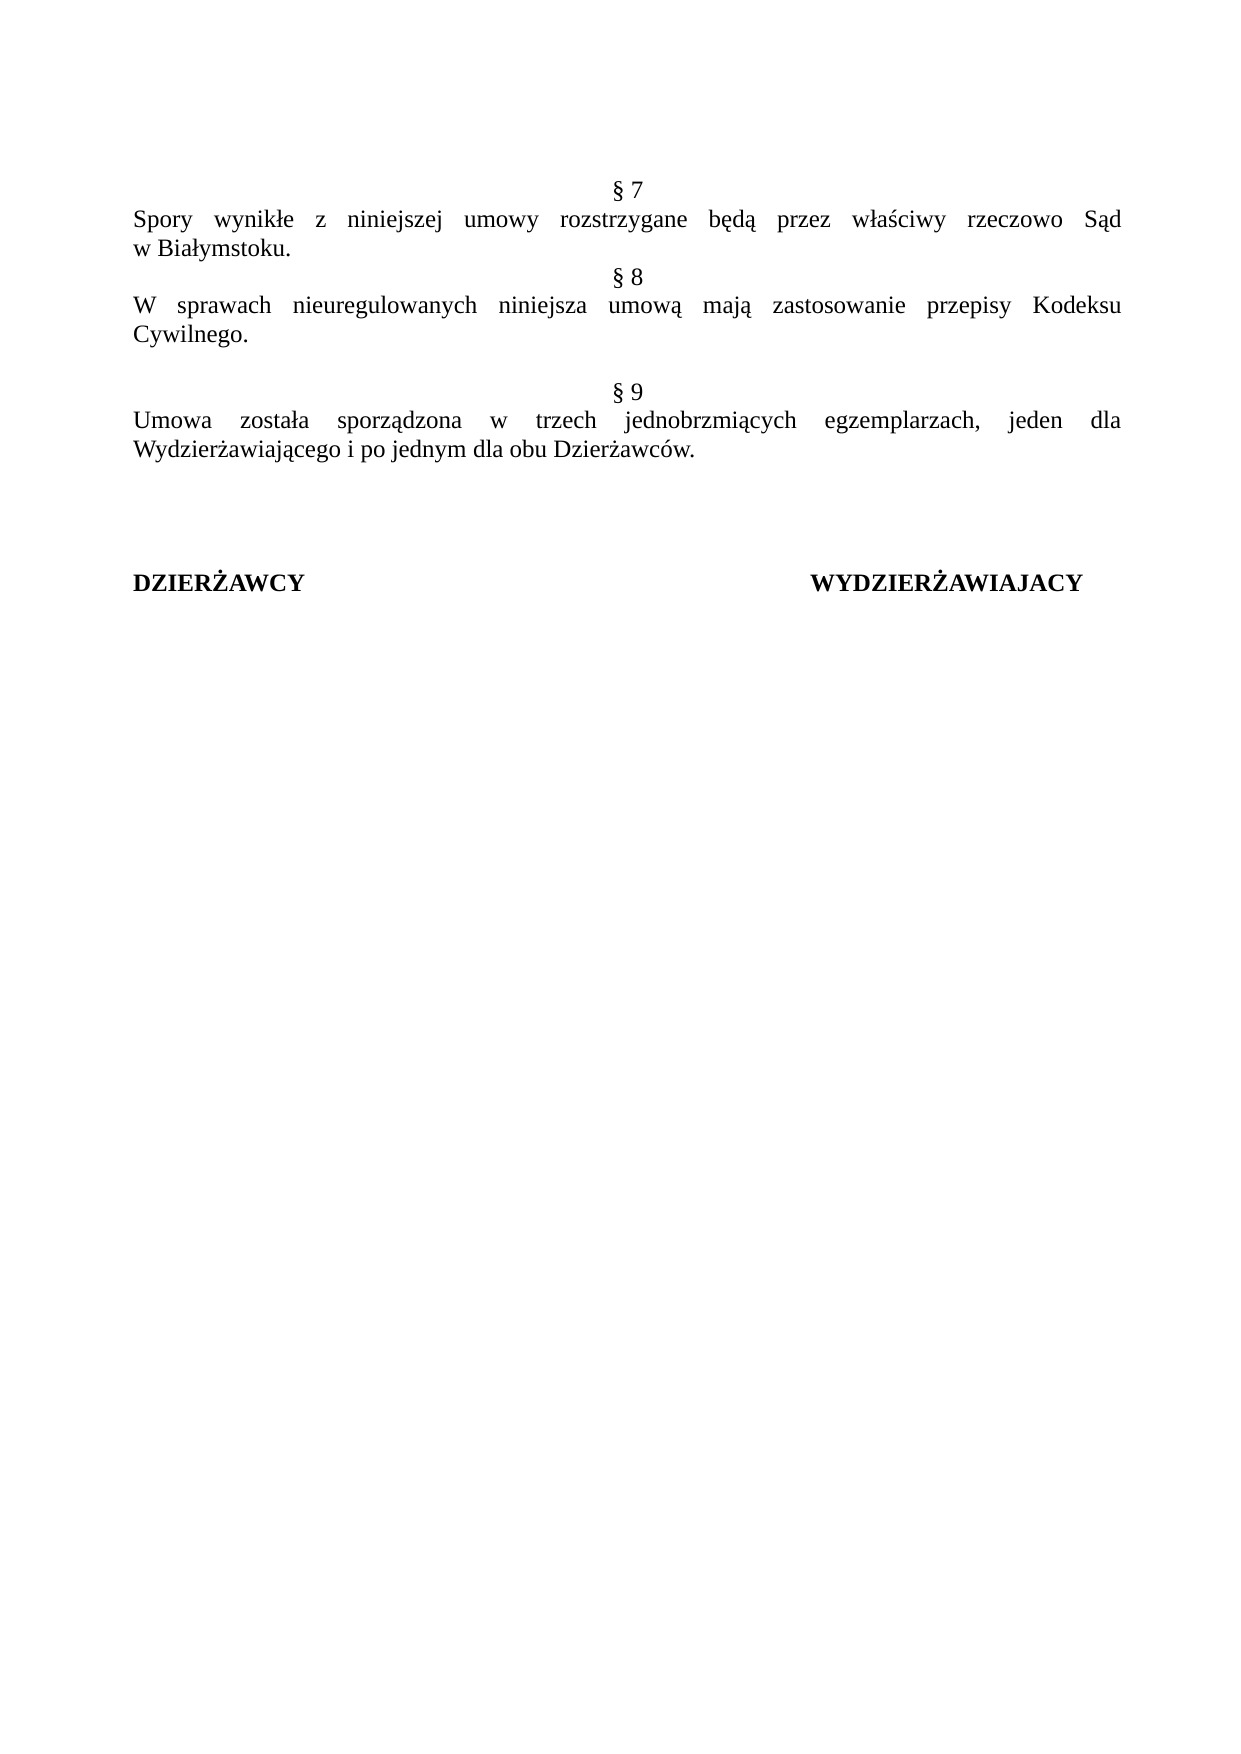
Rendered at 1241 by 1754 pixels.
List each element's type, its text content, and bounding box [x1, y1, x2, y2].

text W sprawach nieuregulowanych niniejsza umową mają zastosowanie przepisy Kodeksu Cywilnego. [133, 291, 1122, 348]
text Spory wynikłe z niniejszej umowy rozstrzygane będą przez właściwy rzeczowo Sąd w Białymstoku. [133, 204, 1122, 262]
text § 9 [133, 377, 1122, 406]
text Umowa została sporządzona w trzech jednobrzmiących egzemplarzach, jeden dla Wydzierżawiającego i po jednym dla obu Dzierżawców. [133, 406, 1122, 463]
text DZIERŻAWCY WYDZIERŻAWIAJACY [133, 568, 1122, 597]
text § 7 [133, 176, 1122, 204]
text § 8 [133, 262, 1122, 291]
